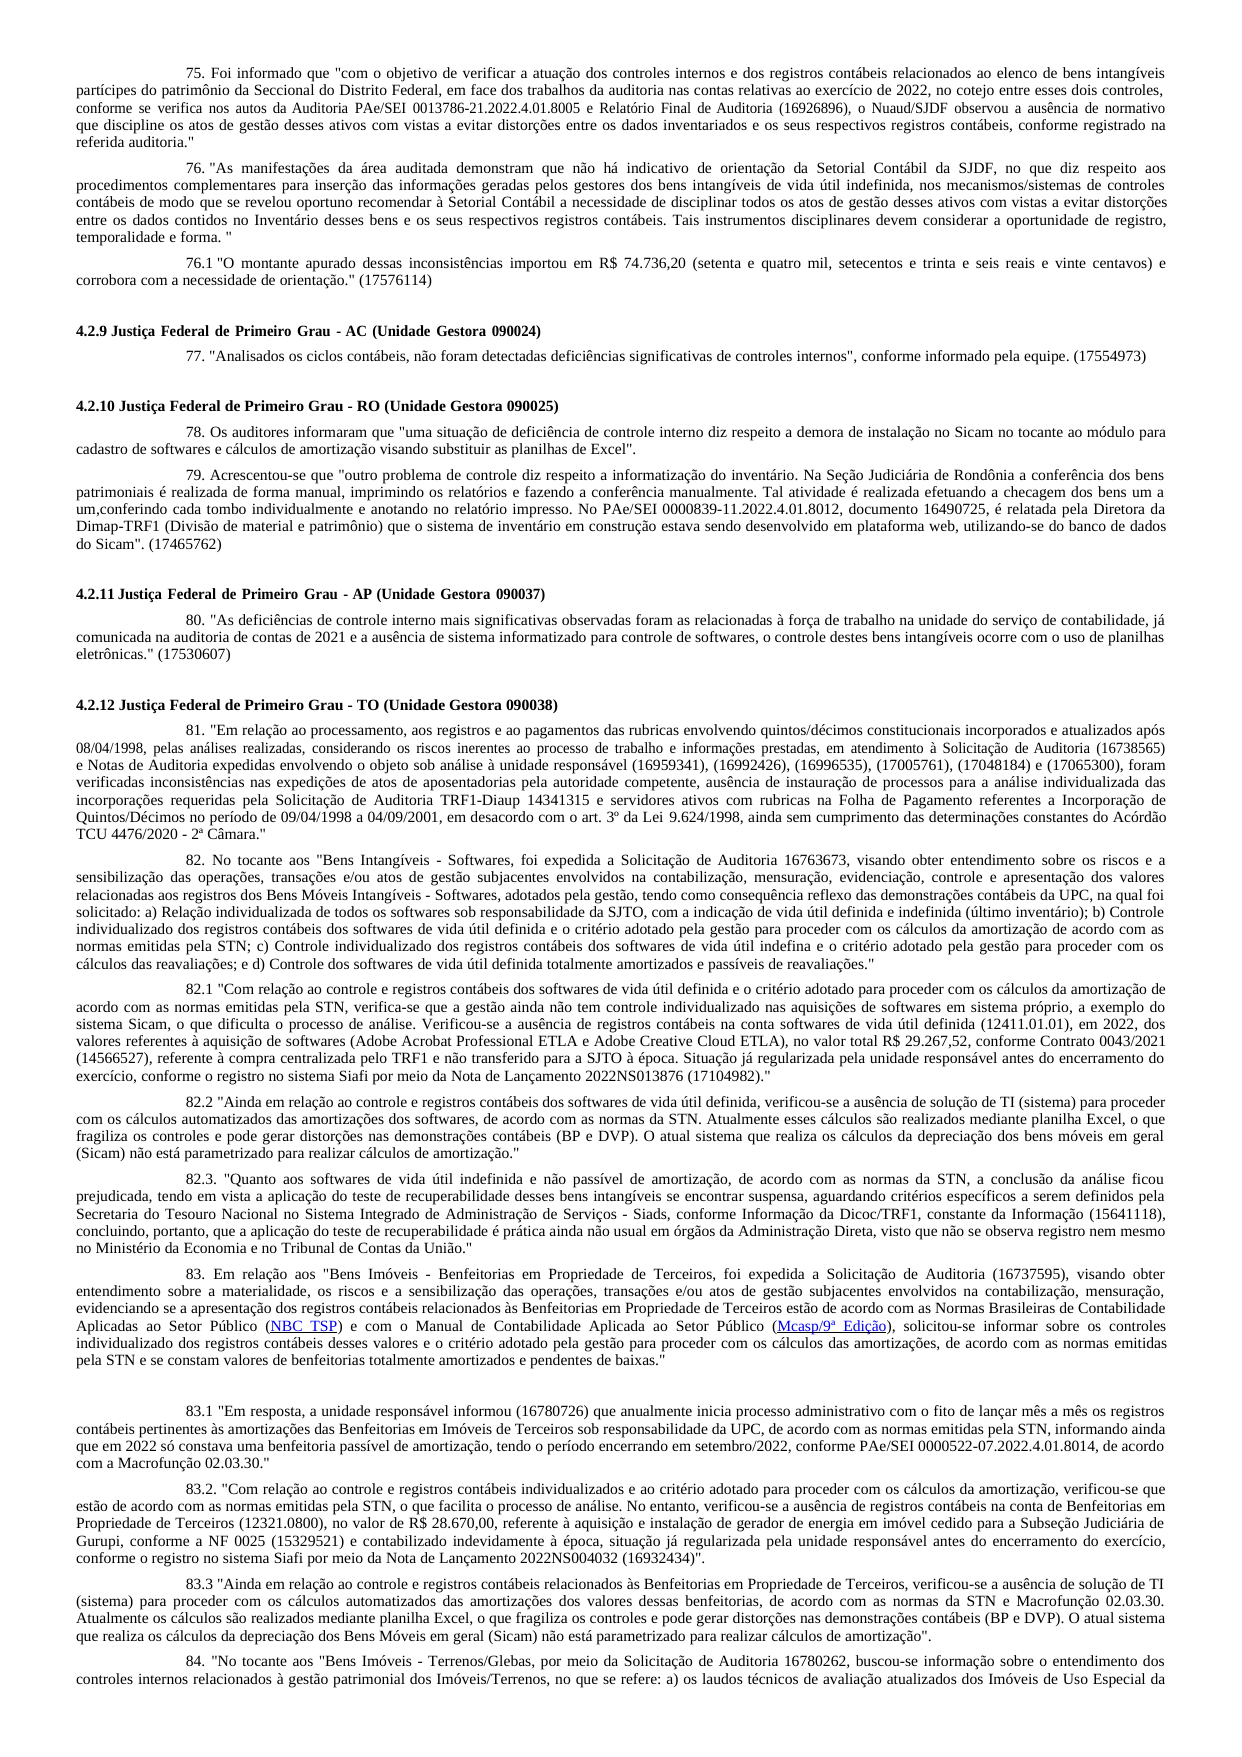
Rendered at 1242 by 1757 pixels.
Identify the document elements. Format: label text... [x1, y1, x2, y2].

list Foi informado que "com o objetivo de verificar a atuação dos controles internos e dos registros contábeis relacionados ao elenco de bens intangíveis partícipes do patrimônio da Seccional do Distrito Federal, em face dos trabalhos da auditoria nas contas relativas ao exercício de 2022, no cotejo entre esses dois controles, conforme se verifica nos autos da Auditoria PAe/SEI 0013786-21.2022.4.01.8005 e Relatório Final de Auditoria (16926896), o Nuaud/SJDF observou a ausência de normativo que discipline os atos de gestão desses ativos com vistas a evitar distorções entre os dados inventariados e os seus respectivos registros contábeis, conforme registrado na referida auditoria." [76, 64, 1167, 151]
list "Analisados os ciclos contábeis, não foram detectadas deficiências significativas de controles internos", conforme informado pela equipe. (17554973) [186, 347, 1196, 364]
subtitle Justiça Federal de Primeiro Grau - AC (Unidade Gestora 090024) [76, 321, 1196, 339]
list No tocante aos "Bens Intangíveis - Softwares, foi expedida a Solicitação de Auditoria 16763673, visando obter entendimento sobre os riscos e a sensibilização das operações, transações e/ou atos de gestão subjacentes envolvidos na contabilização, mensuração, evidenciação, controle e apresentação dos valores relacionadas aos registros dos Bens Móveis Intangíveis - Softwares, adotados pela gestão, tendo como consequência reflexo das demonstrações contábeis da UPC, na qual foi solicitado: a) Relação individualizada de todos os softwares sob responsabilidade da SJTO, com a indicação de vida útil definida e indefinida (último inventário); b) Controle individualizado dos registros contábeis dos softwares de vida útil definida e o critério adotado pela gestão para proceder com os cálculos da amortização de acordo com as normas emitidas pela STN; c) Controle individualizado dos registros contábeis dos softwares de vida útil indefina e o critério adotado pela gestão para proceder com os cálculos das reavaliações; e d) Controle dos softwares de vida útil definida totalmente amortizados e passíveis de reavaliações." [76, 851, 1167, 972]
text 83.3 "Ainda em relação ao controle e registros contábeis relacionados às Benfeitorias em Propriedade de Terceiros, verificou-se a ausência de solução de TI (sistema) para proceder com os cálculos automatizados das amortizações dos valores dessas benfeitorias, de acordo com as normas da STN e Macrofunção 02.03.30. Atualmente os cálculos são realizados mediante planilha Excel, o que fragiliza os controles e pode gerar distorções nas demonstrações contábeis (BP e DVP). O atual sistema que realiza os cálculos da depreciação dos Bens Móveis em geral (Sicam) não está parametrizado para realizar cálculos de amortização". [76, 1575, 1167, 1644]
list Os auditores informaram que "uma situação de deficiência de controle interno diz respeito a demora de instalação no Sicam no tocante ao módulo para cadastro de softwares e cálculos de amortização visando substituir as planilhas de Excel". [76, 422, 1167, 458]
text 83.2. "Com relação ao controle e registros contábeis individualizados e ao critério adotado para proceder com os cálculos da amortização, verificou-se que estão de acordo com as normas emitidas pela STN, o que facilita o processo de análise. No entanto, verificou-se a ausência de registros contábeis na conta de Benfeitorias em Propriedade de Terceiros (12321.0800), no valor de R$ 28.670,00, referente à aquisição e instalação de gerador de energia em imóvel cedido para a Subseção Judiciária de Gurupi, conforme a NF 0025 (15329521) e contabilizado indevidamente à época, situação já regularizada pela unidade responsável antes do encerramento do exercício, conforme o registro no sistema Siafi por meio da Nota de Lançamento 2022NS004032 (16932434)". [76, 1480, 1167, 1567]
subtitle Justiça Federal de Primeiro Grau - AP (Unidade Gestora 090037) [76, 585, 1196, 603]
list "O montante apurado dessas inconsistências importou em R$ 74.736,20 (setenta e quatro mil, setecentos e trinta e seis reais e vinte centavos) e corrobora com a necessidade de orientação." (17576114) [76, 254, 1167, 289]
list "As deficiências de controle interno mais significativas observadas foram as relacionadas à força de trabalho na unidade do serviço de contabilidade, já comunicada na auditoria de contas de 2021 e a ausência de sistema informatizado para controle de softwares, o controle destes bens intangíveis ocorre com o uso de planilhas eletrônicas." (17530607) [76, 611, 1167, 663]
list "Em relação ao processamento, aos registros e ao pagamentos das rubricas envolvendo quintos/décimos constitucionais incorporados e atualizados após 08/04/1998, pelas análises realizadas, considerando os riscos inerentes ao processo de trabalho e informações prestadas, em atendimento à Solicitação de Auditoria (16738565) e Notas de Auditoria expedidas envolvendo o objeto sob análise à unidade responsável (16959341), (16992426), (16996535), (17005761), (17048184) e (17065300), foram verificadas inconsistências nas expedições de atos de aposentadorias pela autoridade competente, ausência de instauração de processos para a análise individualizada das incorporações requeridas pela Solicitação de Auditoria TRF1-Diaup 14341315 e servidores ativos com rubricas na Folha de Pagamento referentes a Incorporação de Quintos/Décimos no período de 09/04/1998 a 04/09/2001, em desacordo com o art. 3º da Lei 9.624/1998, ainda sem cumprimento das determinações constantes do Acórdão TCU 4476/2020 - 2ª Câmara." [76, 721, 1167, 843]
text 82.3. "Quanto aos softwares de vida útil indefinida e não passível de amortização, de acordo com as normas da STN, a conclusão da análise ficou prejudicada, tendo em vista a aplicação do teste de recuperabilidade desses bens intangíveis se encontrar suspensa, aguardando critérios específicos a serem definidos pela Secretaria do Tesouro Nacional no Sistema Integrado de Administração de Serviços - Siads, conforme Informação da Dicoc/TRF1, constante da Informação (15641118), concluindo, portanto, que a aplicação do teste de recuperabilidade é prática ainda não usual em órgãos da Administração Direta, visto que não se observa registro nem mesmo no Ministério da Economia e no Tribunal de Contas da União." [76, 1170, 1167, 1257]
list "As manifestações da área auditada demonstram que não há indicativo de orientação da Setorial Contábil da SJDF, no que diz respeito aos procedimentos complementares para inserção das informações geradas pelos gestores dos bens intangíveis de vida útil indefinida, nos mecanismos/sistemas de controles contábeis de modo que se revelou oportuno recomendar à Setorial Contábil a necessidade de disciplinar todos os atos de gestão desses ativos com vistas a evitar distorções entre os dados contidos no Inventário desses bens e os seus respectivos registros contábeis. Tais instrumentos disciplinares devem considerar a oportunidade de registro, temporalidade e forma. " [76, 159, 1167, 246]
list "Ainda em relação ao controle e registros contábeis dos softwares de vida útil definida, verificou-se a ausência de solução de TI (sistema) para proceder com os cálculos automatizados das amortizações dos softwares, de acordo com as normas da STN. Atualmente esses cálculos são realizados mediante planilha Excel, o que fragiliza os controles e pode gerar distorções nas demonstrações contábeis (BP e DVP). O atual sistema que realiza os cálculos da depreciação dos bens móveis em geral (Sicam) não está parametrizado para realizar cálculos de amortização." [76, 1092, 1167, 1162]
subtitle Justiça Federal de Primeiro Grau - TO (Unidade Gestora 090038) [76, 696, 1196, 713]
list Acrescentou-se que "outro problema de controle diz respeito a informatização do inventário. Na Seção Judiciária de Rondônia a conferência dos bens patrimoniais é realizada de forma manual, imprimindo os relatórios e fazendo a conferência manualmente. Tal atividade é realizada efetuando a checagem dos bens um a um,conferindo cada tombo individualmente e anotando no relatório impresso. No PAe/SEI 0000839-11.2022.4.01.8012, documento 16490725, é relatada pela Diretora da Dimap-TRF1 (Divisão de material e patrimônio) que o sistema de inventário em construção estava sendo desenvolvido em plataforma web, utilizando-se do banco de dados do Sicam". (17465762) [76, 465, 1167, 552]
list Em relação aos "Bens Imóveis - Benfeitorias em Propriedade de Terceiros, foi expedida a Solicitação de Auditoria (16737595), visando obter entendimento sobre a materialidade, os riscos e a sensibilização das operações, transações e/ou atos de gestão subjacentes envolvidos na contabilização, mensuração, evidenciando se a apresentação dos registros contábeis relacionados às Benfeitorias em Propriedade de Terceiros estão de acordo com as Normas Brasileiras de Contabilidade Aplicadas ao Setor Público (NBC TSP) e com o Manual de Contabilidade Aplicada ao Setor Público (Mcasp/9ª Edição), solicitou-se informar sobre os controles individualizado dos registros contábeis desses valores e o critério adotado pela gestão para proceder com os cálculos das amortizações, de acordo com as normas emitidas pela STN e se constam valores de benfeitorias totalmente amortizados e pendentes de baixas." [76, 1265, 1167, 1369]
subtitle Justiça Federal de Primeiro Grau - RO (Unidade Gestora 090025) [76, 397, 1196, 415]
list "No tocante aos "Bens Imóveis - Terrenos/Glebas, por meio da Solicitação de Auditoria 16780262, buscou-se informação sobre o entendimento dos controles internos relacionados à gestão patrimonial dos Imóveis/Terrenos, no que se refere: a) os laudos técnicos de avaliação atualizados dos Imóveis de Uso Especial da [76, 1652, 1167, 1687]
list "Com relação ao controle e registros contábeis dos softwares de vida útil definida e o critério adotado para proceder com os cálculos da amortização de acordo com as normas emitidas pela STN, verifica-se que a gestão ainda não tem controle individualizado nas aquisições de softwares em sistema próprio, a exemplo do sistema Sicam, o que dificulta o processo de análise. Verificou-se a ausência de registros contábeis na conta softwares de vida útil definida (12411.01.01), em 2022, dos valores referentes à aquisição de softwares (Adobe Acrobat Professional ETLA e Adobe Creative Cloud ETLA), no valor total R$ 29.267,52, conforme Contrato 0043/2021 (14566527), referente à compra centralizada pelo TRF1 e não transferido para a SJTO à época. Situação já regularizada pela unidade responsável antes do encerramento do exercício, conforme o registro no sistema Siafi por meio da Nota de Lançamento 2022NS013876 (17104982)." [76, 980, 1167, 1084]
list "Em resposta, a unidade responsável informou (16780726) que anualmente inicia processo administrativo com o fito de lançar mês a mês os registros contábeis pertinentes às amortizações das Benfeitorias em Imóveis de Terceiros sob responsabilidade da UPC, de acordo com as normas emitidas pela STN, informando ainda que em 2022 só constava uma benfeitoria passível de amortização, tendo o período encerrando em setembro/2022, conforme PAe/SEI 0000522-07.2022.4.01.8014, de acordo com a Macrofunção 02.03.30." [76, 1402, 1167, 1472]
